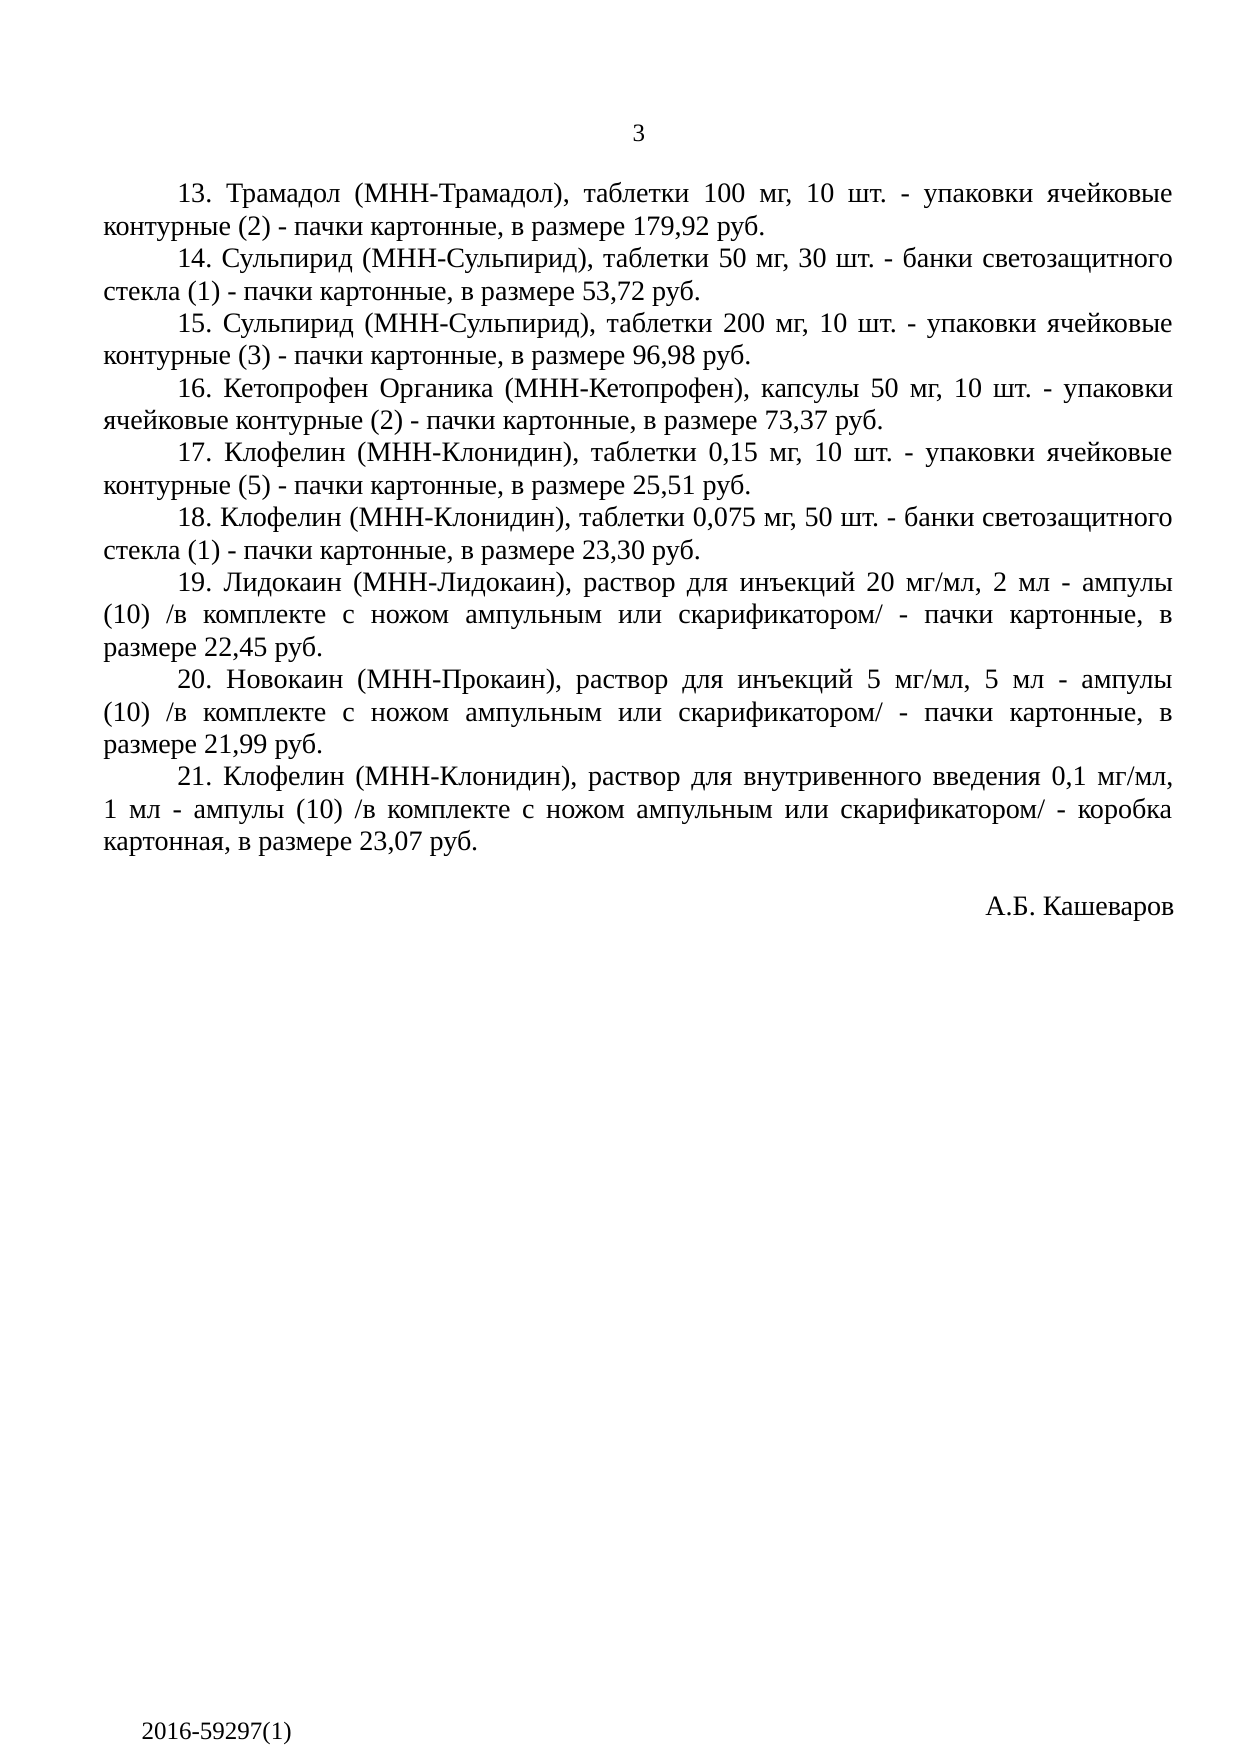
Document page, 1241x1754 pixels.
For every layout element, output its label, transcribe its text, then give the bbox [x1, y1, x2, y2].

text 16. Кетопрофен Органика (МНН-Кетопрофен), капсулы 50 мг, 10 шт. - упаковки ячейковые контурные (2) - пачки картонные, в размере 73,37 руб. [103, 371, 1174, 436]
text 18. Клофелин (МНН-Клонидин), таблетки 0,075 мг, 50 шт. - банки светозащитного стекла (1) - пачки картонные, в размере 23,30 руб. [103, 500, 1174, 565]
text 19. Лидокаин (МНН-Лидокаин), раствор для инъекций 20 мг/мл, 2 мл - ампулы (10) /в комплекте с ножом ампульным или скарификатором/ - пачки картонные, в размере 22,45 руб. [103, 565, 1174, 662]
text 20. Новокаин (МНН-Прокаин), раствор для инъекций 5 мг/мл, 5 мл - ампулы (10) /в комплекте с ножом ампульным или скарификатором/ - пачки картонные, в размере 21,99 руб. [103, 662, 1174, 759]
text 13. Трамадол (МНН-Трамадол), таблетки 100 мг, 10 шт. - упаковки ячейковые контурные (2) - пачки картонные, в размере 179,92 руб. [103, 176, 1174, 241]
text 21. Клофелин (МНН-Клонидин), раствор для внутривенного введения 0,1 мг/мл, 1 мл - ампулы (10) /в комплекте с ножом ампульным или скарификатором/ - коробка картонная, в размере 23,07 руб. [103, 759, 1174, 857]
text 14. Сульпирид (МНН-Сульпирид), таблетки 50 мг, 30 шт. - банки светозащитного стекла (1) - пачки картонные, в размере 53,72 руб. [103, 241, 1174, 306]
text 17. Клофелин (МНН-Клонидин), таблетки 0,15 мг, 10 шт. - упаковки ячейковые контурные (5) - пачки картонные, в размере 25,51 руб. [103, 436, 1174, 500]
text А.Б. Кашеваров [103, 889, 1174, 921]
text 15. Сульпирид (МНН-Сульпирид), таблетки 200 мг, 10 шт. - упаковки ячейковые контурные (3) - пачки картонные, в размере 96,98 руб. [103, 306, 1174, 371]
